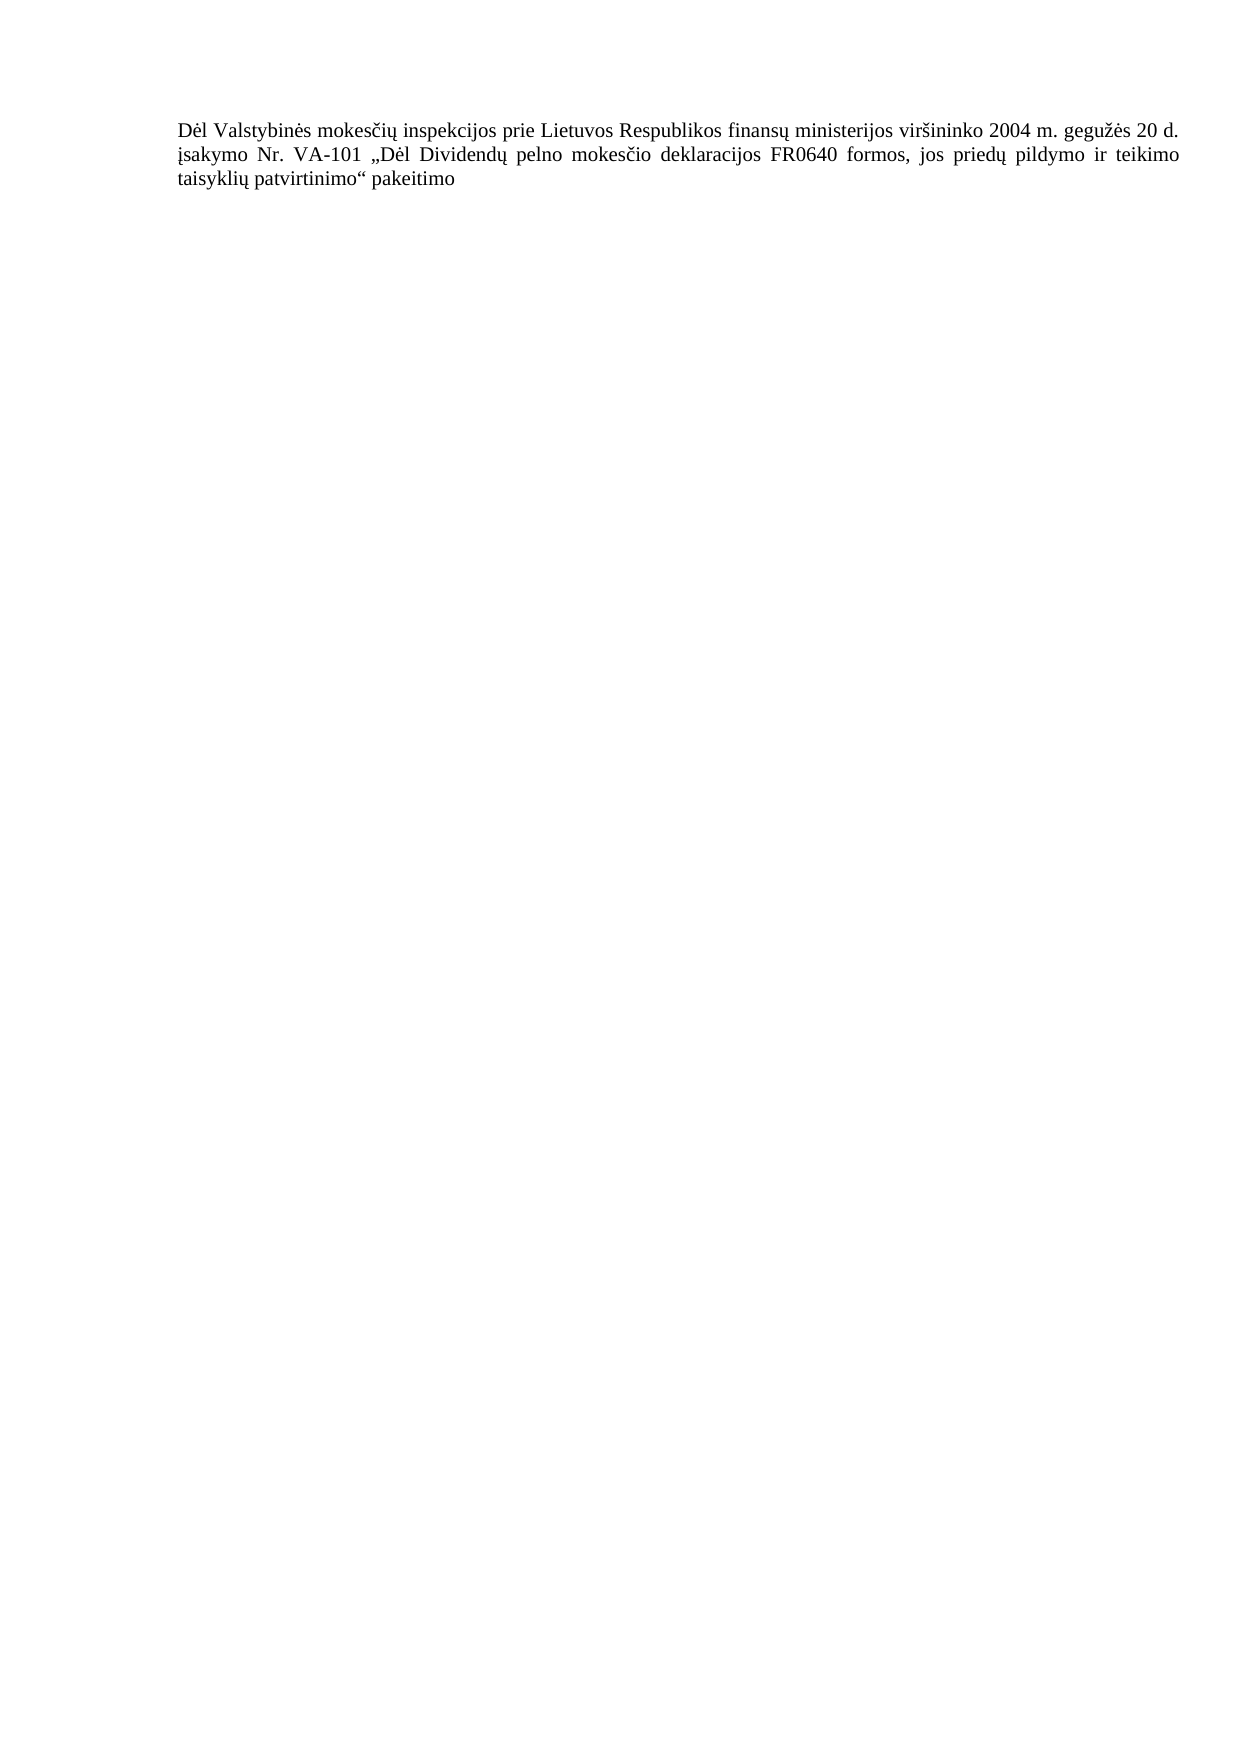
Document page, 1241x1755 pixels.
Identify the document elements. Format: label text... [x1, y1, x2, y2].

text Dėl Valstybinės mokesčių inspekcijos prie Lietuvos Respublikos finansų ministerijos viršininko 2004 m. gegužės 20 d. įsakymo Nr. VA-101 „Dėl Dividendų pelno mokesčio deklaracijos FR0640 formos, jos priedų pildymo ir teikimo taisyklių patvirtinimo“ pakeitimo [177, 118, 1181, 190]
